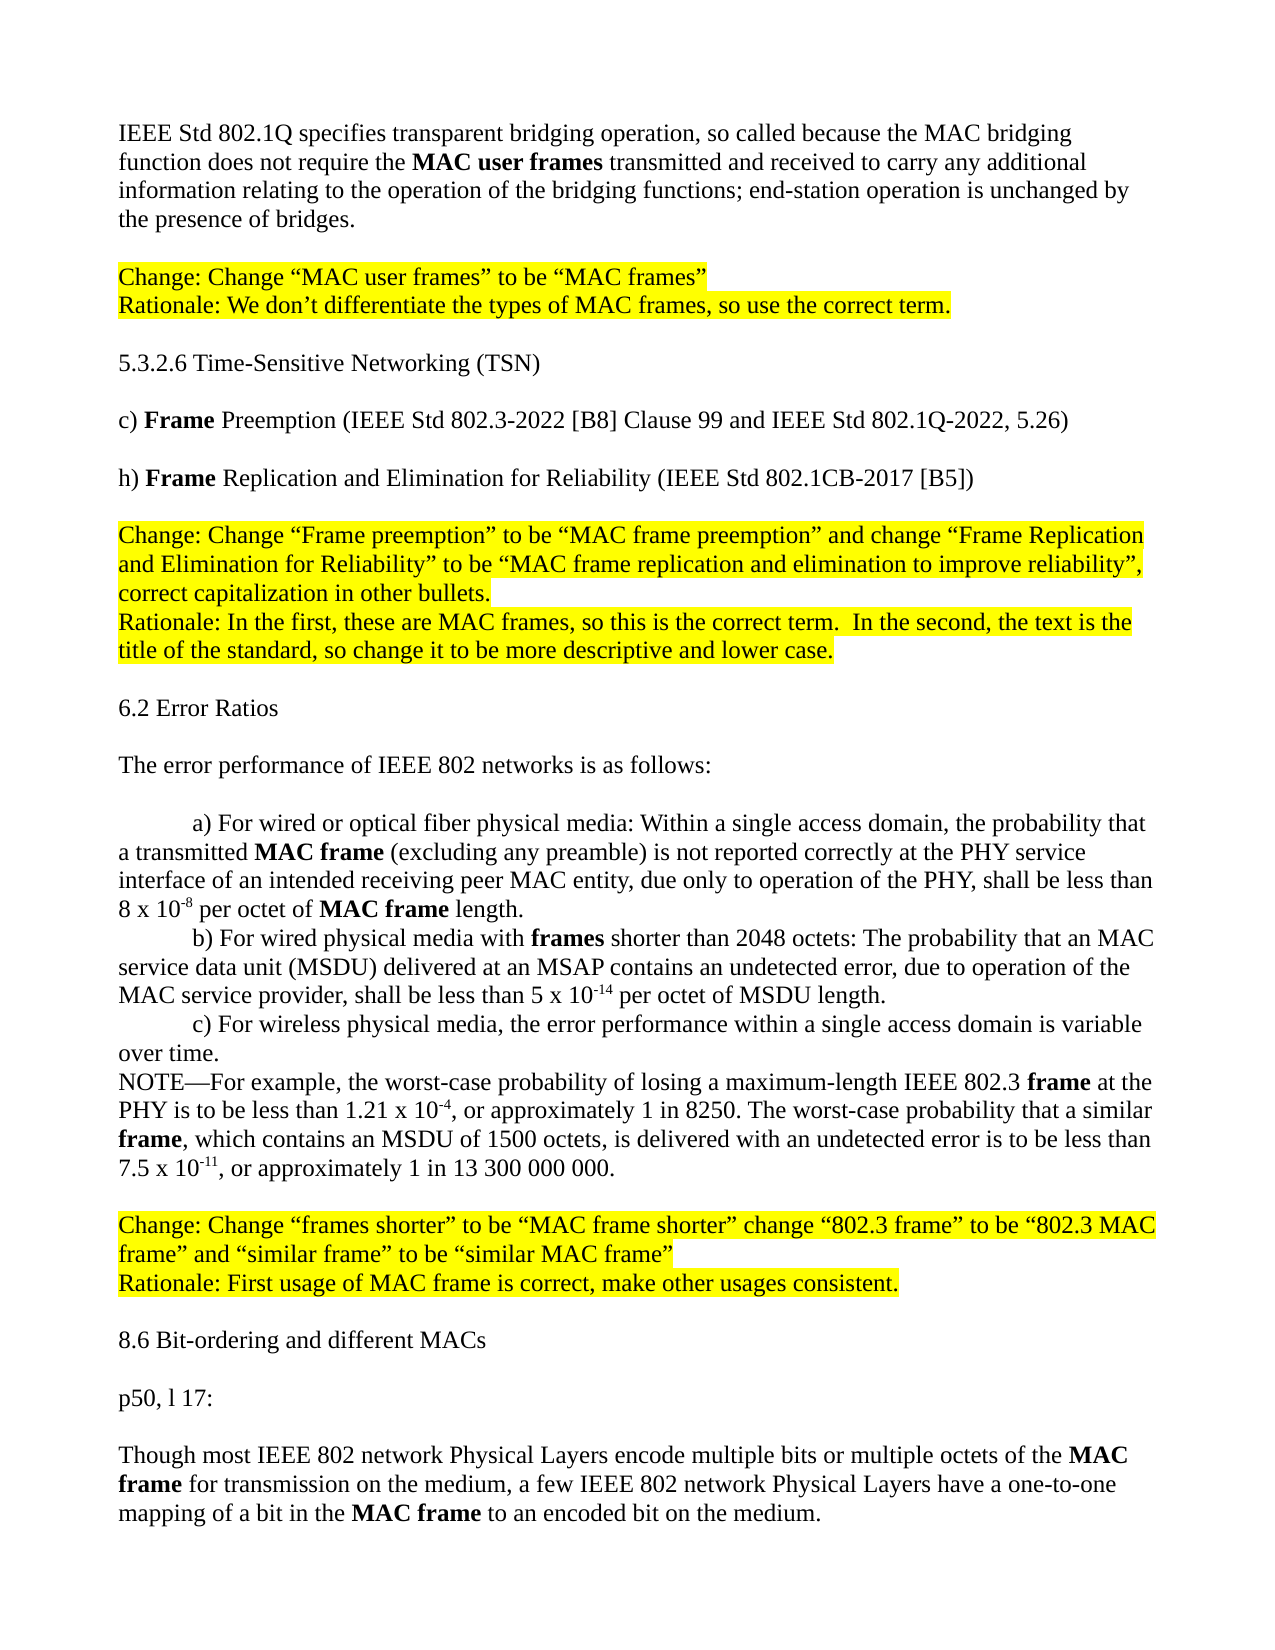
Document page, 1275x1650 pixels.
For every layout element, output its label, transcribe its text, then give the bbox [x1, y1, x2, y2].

text p50, l 17: [118, 1383, 1157, 1412]
text Change: Change “frames shorter” to be “MAC frame shorter” change “802.3 frame” to be “802.3 MAC frame” and “similar frame” to be “similar MAC frame” [118, 1211, 1157, 1268]
text Rationale: We don’t differentiate the types of MAC frames, so use the correct term. [118, 291, 1157, 319]
text IEEE Std 802.1Q specifies transparent bridging operation, so called because the MAC bridging function does not require the MAC user frames transmitted and received to carry any additional information relating to the operation of the bridging functions; end-station operation is unchanged by the presence of bridges. [118, 118, 1157, 233]
text 8.6 Bit-ordering and different MACs [118, 1326, 1157, 1354]
text Rationale: First usage of MAC frame is correct, make other usages consistent. [118, 1268, 1157, 1297]
text Change: Change “Frame preemption” to be “MAC frame preemption” and change “Frame Replication and Elimination for Reliability” to be “MAC frame replication and elimination to improve reliability”, correct capitalization in other bullets. [118, 521, 1157, 607]
text h) Frame Replication and Elimination for Reliability (IEEE Std 802.1CB-2017 [B5]) [118, 463, 1157, 492]
text 5.3.2.6 Time-Sensitive Networking (TSN) [118, 348, 1157, 377]
text Change: Change “MAC user frames” to be “MAC frames” [118, 262, 1157, 291]
text b) For wired physical media with frames shorter than 2048 octets: The probability that an MAC service data unit (MSDU) delivered at an MSAP contains an undetected error, due to operation of the MAC service provider, shall be less than 5 x 10-14 per octet of MSDU length. [118, 923, 1157, 1009]
text The error performance of IEEE 802 networks is as follows: [118, 751, 1157, 779]
text Rationale: In the first, these are MAC frames, so this is the correct term. In the second, the text is the title of the standard, so change it to be more descriptive and lower case. [118, 607, 1157, 664]
text c) For wireless physical media, the error performance within a single access domain is variable over time. [118, 1009, 1157, 1067]
text a) For wired or optical fiber physical media: Within a single access domain, the probability that a transmitted MAC frame (excluding any preamble) is not reported correctly at the PHY service interface of an intended receiving peer MAC entity, due only to operation of the PHY, shall be less than 8 x 10-8 per octet of MAC frame length. [118, 808, 1157, 923]
text Though most IEEE 802 network Physical Layers encode multiple bits or multiple octets of the MAC frame for transmission on the medium, a few IEEE 802 network Physical Layers have a one-to-one mapping of a bit in the MAC frame to an encoded bit on the medium. [118, 1441, 1157, 1527]
text NOTE—For example, the worst-case probability of losing a maximum-length IEEE 802.3 frame at the PHY is to be less than 1.21 x 10-4, or approximately 1 in 8250. The worst-case probability that a similar frame, which contains an MSDU of 1500 octets, is delivered with an undetected error is to be less than 7.5 x 10-11, or approximately 1 in 13 300 000 000. [118, 1067, 1157, 1182]
text c) Frame Preemption (IEEE Std 802.3-2022 [B8] Clause 99 and IEEE Std 802.1Q-2022, 5.26) [118, 406, 1157, 434]
text 6.2 Error Ratios [118, 693, 1157, 722]
